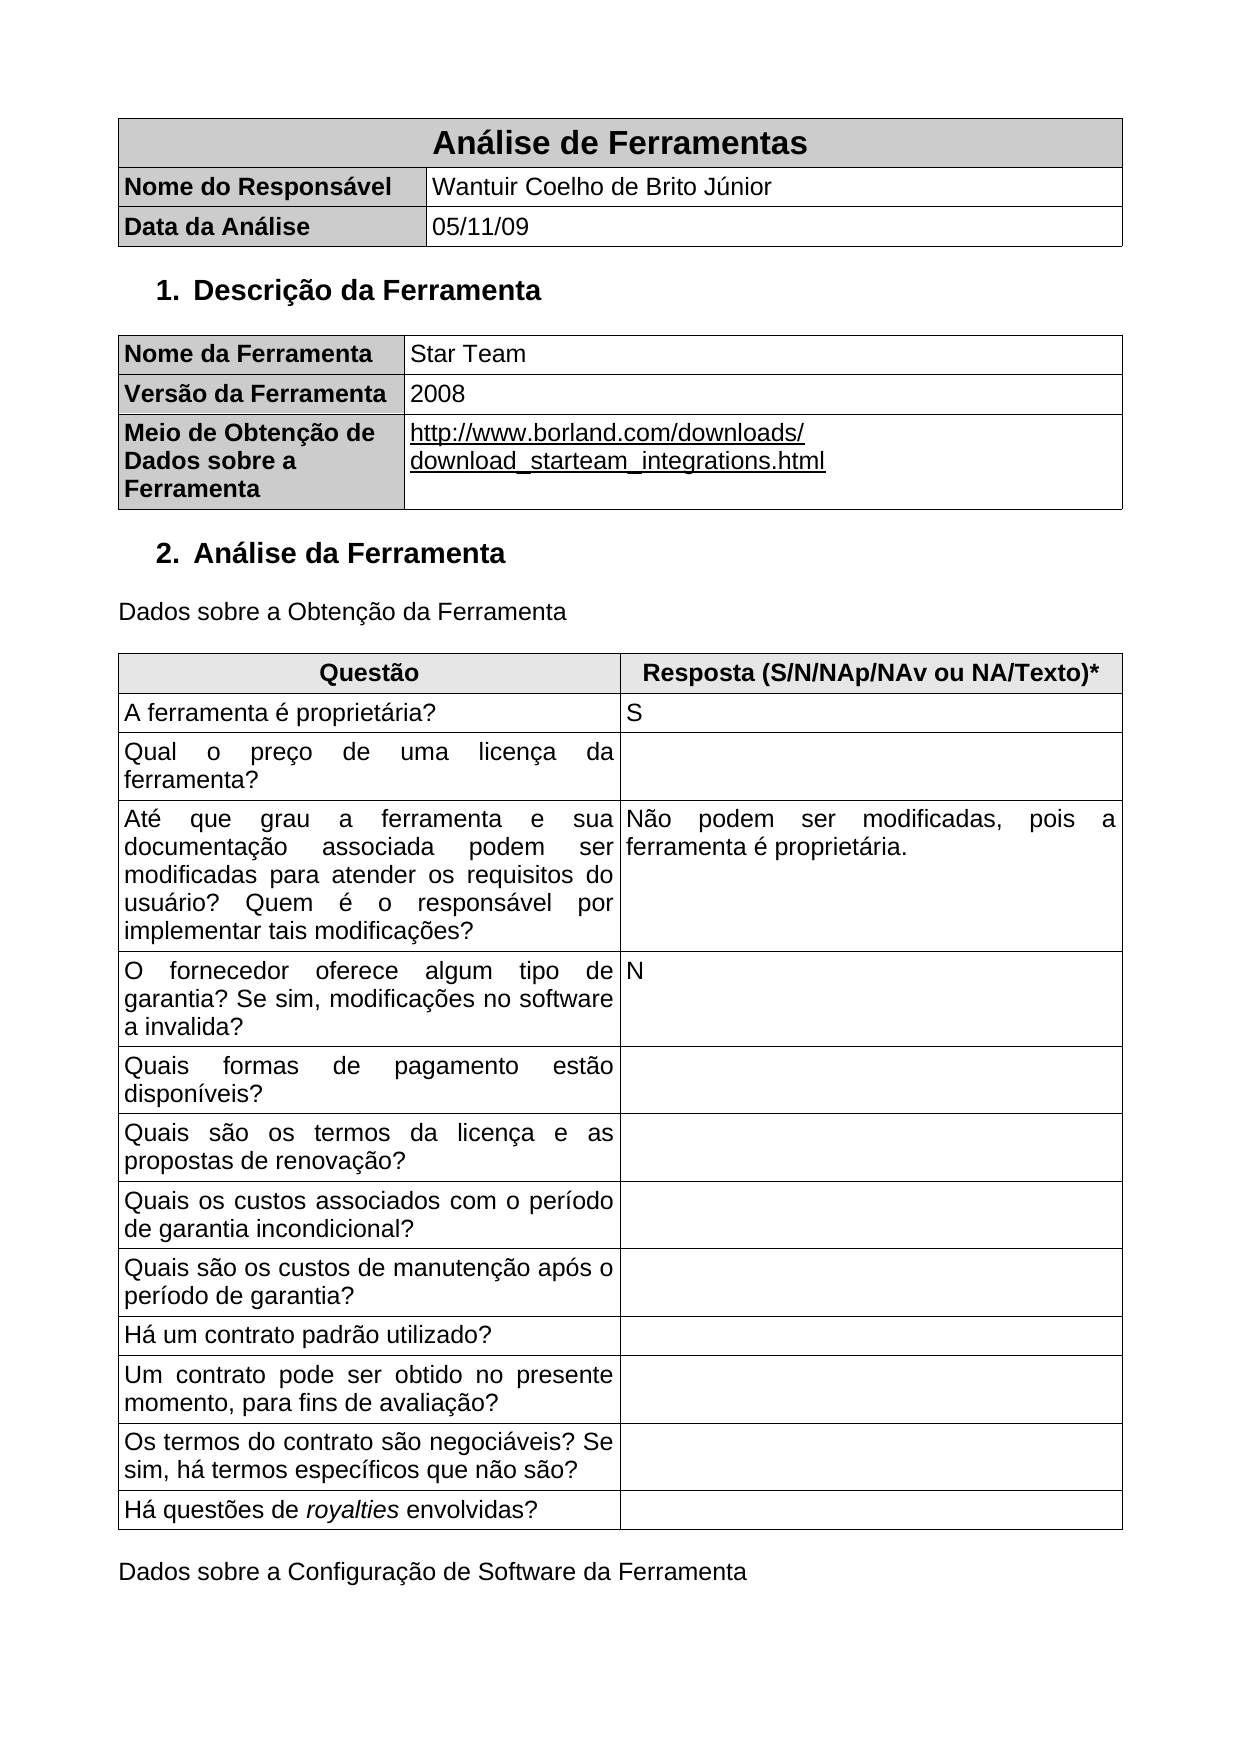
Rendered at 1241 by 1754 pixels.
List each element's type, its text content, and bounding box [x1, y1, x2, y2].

table_cell A ferramenta é proprietária? [119, 694, 620, 732]
table_cell Não podem ser modificadas, pois a ferramenta é proprietária. [621, 801, 1122, 951]
table_cell O fornecedor oferece algum tipo de garantia? Se sim, modificações no software a invalida? [119, 952, 620, 1046]
text Dados sobre a Obtenção da Ferramenta [118, 597, 1122, 625]
table_cell N [621, 952, 1122, 1046]
table_cell [621, 1491, 1122, 1529]
table_cell http://www.borland.com/downloads/download_starteam_integrations.html [405, 415, 1122, 509]
table_cell Wantuir Coelho de Brito Júnior [427, 168, 1122, 206]
table_header Star Team [405, 336, 1122, 374]
table_cell Qual o preço de uma licença da ferramenta? [119, 733, 620, 799]
table_cell Os termos do contrato são negociáveis? Se sim, há termos específicos que não são? [119, 1424, 620, 1490]
table_cell [621, 1424, 1122, 1490]
table_cell [621, 1317, 1122, 1355]
table_cell Data da Análise [119, 207, 426, 246]
table_header Análise de Ferramentas [119, 119, 1122, 167]
table_cell Quais são os termos da licença e as propostas de renovação? [119, 1114, 620, 1181]
table_cell [621, 1047, 1122, 1113]
table_cell [621, 733, 1122, 799]
table_cell S [621, 694, 1122, 732]
table_cell [621, 1356, 1122, 1422]
table_cell Quais os custos associados com o período de garantia incondicional? [119, 1182, 620, 1248]
table_cell [621, 1249, 1122, 1316]
table_header Nome da Ferramenta [119, 336, 404, 374]
table_cell Versão da Ferramenta [119, 375, 404, 413]
table_cell Há questões de royalties envolvidas? [119, 1491, 620, 1529]
table_cell [621, 1114, 1122, 1181]
table_header Resposta (S/N/NAp/NAv ou NA/Texto)* [621, 654, 1122, 693]
table_cell Um contrato pode ser obtido no presente momento, para fins de avaliação? [119, 1356, 620, 1422]
table_cell 2008 [405, 375, 1122, 413]
table_cell Até que grau a ferramenta e sua documentação associada podem ser modificadas para atender os requisitos do usuário? Quem é o responsável por implementar tais modificações? [119, 801, 620, 951]
table_cell Nome do Responsável [119, 168, 426, 206]
table_cell Quais formas de pagamento estão disponíveis? [119, 1047, 620, 1113]
table_header Questão [119, 654, 620, 693]
text Dados sobre a Configuração de Software da Ferramenta [118, 1557, 1122, 1585]
table_cell [621, 1182, 1122, 1248]
list Análise da Ferramenta [156, 537, 1122, 569]
table_cell 11/05/09 [427, 207, 1122, 246]
table_cell Meio de Obtenção de Dados sobre a Ferramenta [119, 415, 404, 509]
table_cell Há um contrato padrão utilizado? [119, 1317, 620, 1355]
table_cell Quais são os custos de manutenção após o período de garantia? [119, 1249, 620, 1316]
list Descrição da Ferramenta [156, 274, 1122, 307]
